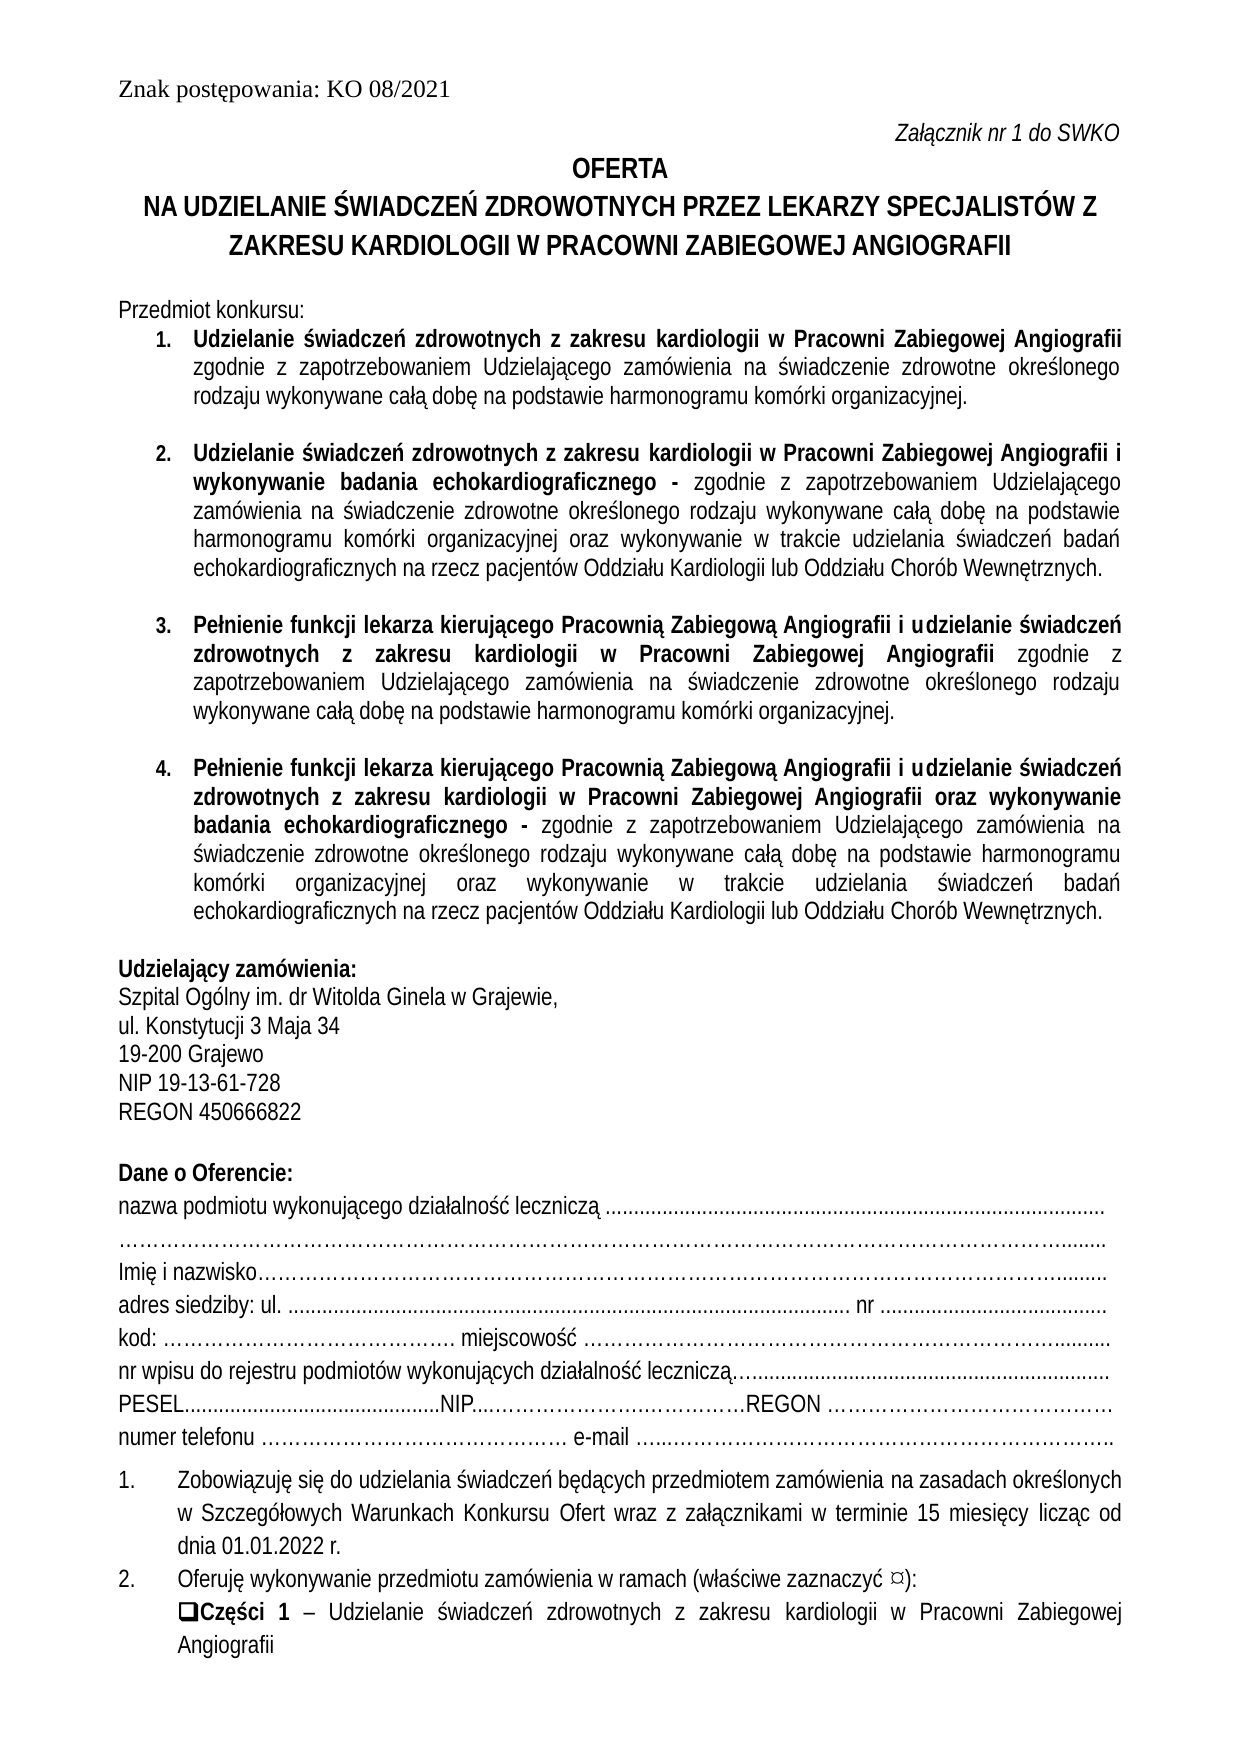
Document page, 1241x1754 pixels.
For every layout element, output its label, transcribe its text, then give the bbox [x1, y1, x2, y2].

text Szpital Ogólny im. dr Witolda Ginela w Grajewie, [118, 982, 1122, 1011]
text adres siedziby: ul. ................................................................................................... nr ........................................ [118, 1290, 1122, 1319]
text Udzielający zamówienia: [118, 953, 1122, 982]
text nr wpisu do rejestru podmiotów wykonujących działalność leczniczą…............................................................... [118, 1356, 1122, 1384]
text Imię i nazwisko………………………………………………………………………………………………………......... [118, 1257, 1122, 1286]
list Pełnienie funkcji lekarza kierującego Pracownią Zabiegową Angiografii i udzielanie świadczeń zdrowotnych z zakresu kardiologii w Pracowni Zabiegowej Angiografii oraz wykonywanie badania echokardiograficznego - zgodnie z zapotrzebowaniem Udzielającego zamówienia na świadczenie zdrowotne określonego rodzaju wykonywane całą dobę na podstawie harmonogramu komórki organizacyjnej oraz wykonywanie w trakcie udzielania świadczeń badań echokardiograficznych na rzecz pacjentów Oddziału Kardiologii lub Oddziału Chorób Wewnętrznych. [156, 753, 1122, 925]
list Pełnienie funkcji lekarza kierującego Pracownią Zabiegową Angiografii i udzielanie świadczeń zdrowotnych z zakresu kardiologii w Pracowni Zabiegowej Angiografii zgodnie z zapotrzebowaniem Udzielającego zamówienia na świadczenie zdrowotne określonego rodzaju wykonywane całą dobę na podstawie harmonogramu komórki organizacyjnej. [156, 610, 1122, 724]
text Dane o Oferencie: [118, 1158, 1122, 1187]
text nazwa podmiotu wykonującego działalność leczniczą ........................................................................................ [118, 1191, 1122, 1220]
text ul. Konstytucji 3 Maja 34 [118, 1011, 1122, 1039]
text 1. Zobowiązuję się do udzielania świadczeń będących przedmiotem zamówienia na zasadach określonych w Szczegółowych Warunkach Konkursu Ofert wraz z załącznikami w terminie 15 miesięcy licząc od dnia 01.01.2022 r. [118, 1466, 1122, 1560]
text Załącznik nr 1 do SWKO [118, 118, 1122, 147]
text Części 1 – Udzielanie świadczeń zdrowotnych z zakresu kardiologii w Pracowni Zabiegowej Angiografii [177, 1597, 1122, 1659]
text numer telefonu ……………………………………… e-mail …...……………………………………………………….. [118, 1422, 1122, 1450]
text NIP 19-13-61-728 [118, 1068, 1122, 1097]
text 19-200 Grajewo [118, 1039, 1122, 1068]
text REGON 450666822 [118, 1097, 1122, 1125]
text …………………………………………………………………………………………………………………………........ [118, 1224, 1122, 1253]
text kod: ……………………………………. miejscowość …………………………………………………………….......... [118, 1323, 1122, 1352]
text OFERTA [118, 151, 1122, 184]
text PESEL.............................................NIP....………………….……………REGON …………………………………… [118, 1389, 1122, 1417]
subtitle Przedmiot konkursu: [118, 295, 1122, 324]
list Udzielanie świadczeń zdrowotnych z zakresu kardiologii w Pracowni Zabiegowej Angiografii i wykonywanie badania echokardiograficznego - zgodnie z zapotrzebowaniem Udzielającego zamówienia na świadczenie zdrowotne określonego rodzaju wykonywane całą dobę na podstawie harmonogramu komórki organizacyjnej oraz wykonywanie w trakcie udzielania świadczeń badań echokardiograficznych na rzecz pacjentów Oddziału Kardiologii lub Oddziału Chorób Wewnętrznych. [156, 438, 1122, 582]
text NA UDZIELANIE ŚWIADCZEŃ ZDROWOTNYCH PRZEZ LEKARZY SPECJALISTÓW Z ZAKRESU KARDIOLOGII W PRACOWNI ZABIEGOWEJ ANGIOGRAFII [118, 189, 1122, 261]
text 2. Oferuję wykonywanie przedmiotu zamówienia w ramach (właściwe zaznaczyć ): [118, 1564, 1122, 1593]
list Udzielanie świadczeń zdrowotnych z zakresu kardiologii w Pracowni Zabiegowej Angiografii zgodnie z zapotrzebowaniem Udzielającego zamówienia na świadczenie zdrowotne określonego rodzaju wykonywane całą dobę na podstawie harmonogramu komórki organizacyjnej. [156, 324, 1122, 409]
